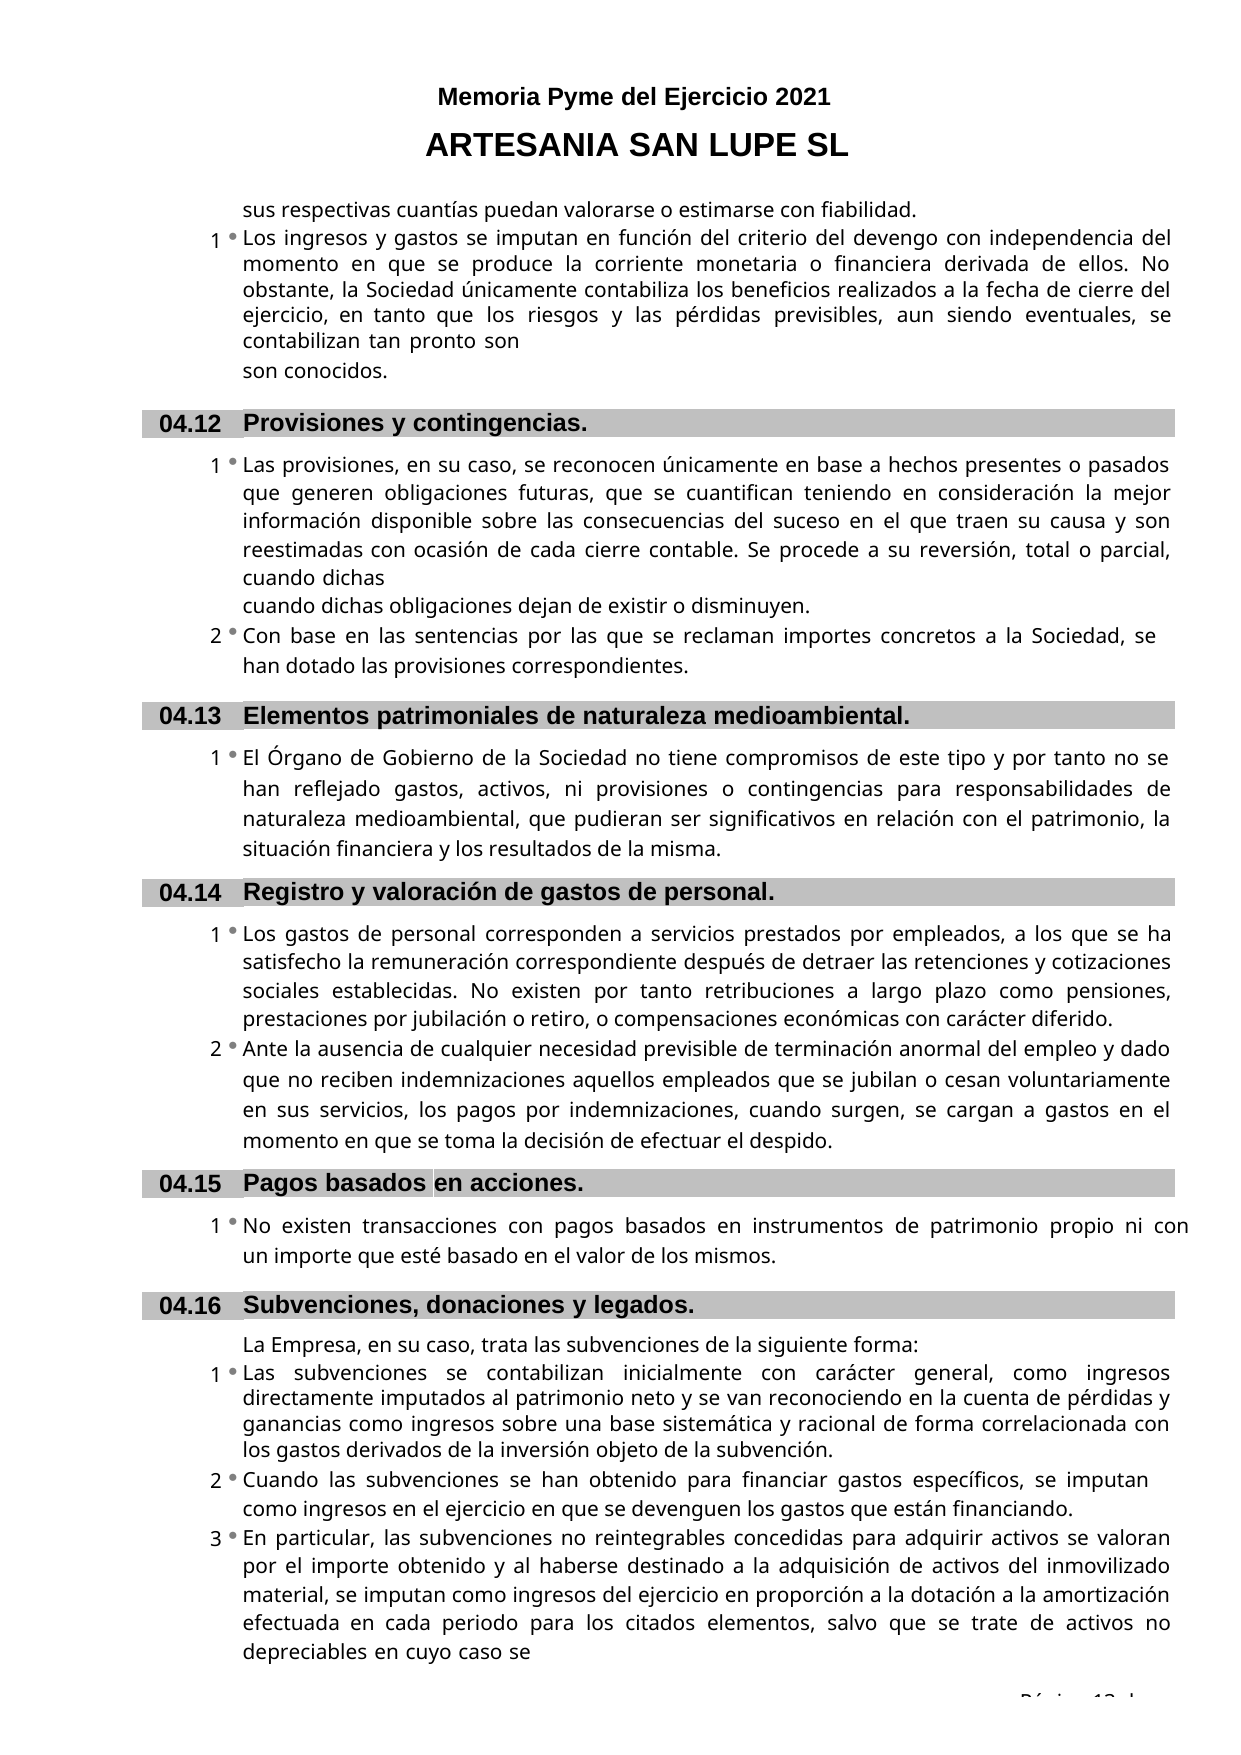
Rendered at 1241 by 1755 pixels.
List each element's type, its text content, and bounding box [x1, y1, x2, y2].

table_cell ● [225, 1359, 240, 1464]
table_cell 2 [137, 1465, 224, 1522]
table_cell Los ingresos y gastos se imputan en función del criterio del devengo con independencia del momento en que se produce la corriente monetaria o financiera derivada de ellos. No obstante, la Sociedad únicamente contabiliza los beneficios realizados a la fecha de cierre del ejercicio, en tanto que los riesgos y las pérdidas previsibles, aun siendo eventuales, se contabilizan tan pronto son [240, 225, 1192, 354]
table_cell 04.13 [137, 687, 224, 737]
table_cell 04.15 [137, 1154, 224, 1205]
table_cell En particular, las subvenciones no reintegrables concedidas para adquirir activos se valoran por el importe obtenido y al haberse destinado a la adquisición de activos del inmovilizado material, se imputan como ingresos del ejercicio en proporción a la dotación a la amortización efectuada en cada periodo para los citados elementos, salvo que se trate de activos no depreciables en cuyo caso se [240, 1522, 1192, 1665]
table_cell [137, 354, 224, 395]
table_cell [225, 182, 240, 225]
table_cell 04.14 [137, 863, 224, 914]
table_cell [225, 1276, 240, 1327]
table_header [225, 83, 240, 119]
table_cell ● [225, 738, 240, 863]
table_cell ● [225, 1033, 240, 1154]
table_cell La Empresa, en su caso, trata las subvenciones de la siguiente forma: [240, 1328, 1192, 1359]
table_cell 2 [137, 620, 224, 687]
table_cell [225, 354, 240, 395]
table_cell ● [225, 1465, 240, 1522]
table_cell Los gastos de personal corresponden a servicios prestados por empleados, a los que se ha satisfecho la remuneración correspondiente después de detraer las retenciones y cotizaciones sociales establecidas. No existen por tanto retribuciones a largo plazo como pensiones, prestaciones por jubilación o retiro, o compensaciones económicas con carácter diferido. [240, 914, 1192, 1033]
table_cell ● [225, 1205, 240, 1276]
table_cell 04.16 [137, 1276, 224, 1327]
table_cell [225, 395, 240, 445]
table_cell El Órgano de Gobierno de la Sociedad no tiene compromisos de este tipo y por tanto no se han reflejado gastos, activos, ni provisiones o contingencias para responsabilidades de naturaleza medioambiental, que pudieran ser significativos en relación con el patrimonio, la situación financiera y los resultados de la misma. [240, 738, 1192, 863]
table_cell 3 [137, 1522, 224, 1665]
table_cell [137, 119, 224, 182]
table_header Memoria Pyme del Ejercicio 2021 [240, 83, 1192, 119]
table_cell Registro y valoración de gastos de personal. [240, 863, 1192, 914]
table_header [137, 83, 224, 119]
table_cell [137, 592, 224, 620]
table_cell [225, 687, 240, 737]
table_cell Elementos patrimoniales de naturaleza medioambiental. [240, 687, 1192, 737]
table_cell Las provisiones, en su caso, se reconocen únicamente en base a hechos presentes o pasados que generen obligaciones futuras, que se cuantifican teniendo en consideración la mejor información disponible sobre las consecuencias del suceso en el que traen su causa y son reestimadas con ocasión de cada cierre contable. Se procede a su reversión, total o parcial, cuando dichas [240, 445, 1192, 592]
table_cell [225, 592, 240, 620]
table_cell Las subvenciones se contabilizan inicialmente con carácter general, como ingresos directamente imputados al patrimonio neto y se van reconociendo en la cuenta de pérdidas y ganancias como ingresos sobre una base sistemática y racional de forma correlacionada con los gastos derivados de la inversión objeto de la subvención. [240, 1359, 1192, 1464]
table_cell Con base en las sentencias por las que se reclaman importes concretos a la Sociedad, se han dotado las provisiones correspondientes. [240, 620, 1192, 687]
table_cell ● [225, 914, 240, 1033]
table_cell No existen transacciones con pagos basados en instrumentos de patrimonio propio ni con un importe que esté basado en el valor de los mismos. [240, 1205, 1192, 1276]
table_cell Pagos basados en acciones. [240, 1154, 1192, 1205]
table_cell ● [225, 1522, 240, 1665]
table_cell Cuando las subvenciones se han obtenido para financiar gastos específicos, se imputan como ingresos en el ejercicio en que se devenguen los gastos que están financiando. [240, 1465, 1192, 1522]
table_cell cuando dichas obligaciones dejan de existir o disminuyen. [240, 592, 1192, 620]
table_cell 04.12 [137, 395, 224, 445]
table_cell ARTESANIA SAN LUPE SL [240, 119, 1192, 182]
table_cell [137, 1328, 224, 1359]
table_cell Subvenciones, donaciones y legados. [240, 1276, 1192, 1327]
table_cell [225, 1328, 240, 1359]
table_cell Ante la ausencia de cualquier necesidad previsible de terminación anormal del empleo y dado que no reciben indemnizaciones aquellos empleados que se jubilan o cesan voluntariamente en sus servicios, los pagos por indemnizaciones, cuando surgen, se cargan a gastos en el momento en que se toma la decisión de efectuar el despido. [240, 1033, 1192, 1154]
table_cell sus respectivas cuantías puedan valorarse o estimarse con fiabilidad. [240, 182, 1192, 225]
table_cell 1 [137, 738, 224, 863]
table_cell 1 [137, 1359, 224, 1464]
table_cell 1 [137, 914, 224, 1033]
table_cell [225, 863, 240, 914]
table_cell 1 [137, 1205, 224, 1276]
table_cell 2 [137, 1033, 224, 1154]
table_cell 1 [137, 445, 224, 592]
table_cell 1 [137, 225, 224, 354]
table_cell Provisiones y contingencias. [240, 395, 1192, 445]
table_cell [137, 182, 224, 225]
table_cell [225, 119, 240, 182]
table_cell ● [225, 225, 240, 354]
table_cell ● [225, 620, 240, 687]
table_cell [225, 1154, 240, 1205]
table_cell ● [225, 445, 240, 592]
table_cell son conocidos. [240, 354, 1192, 395]
